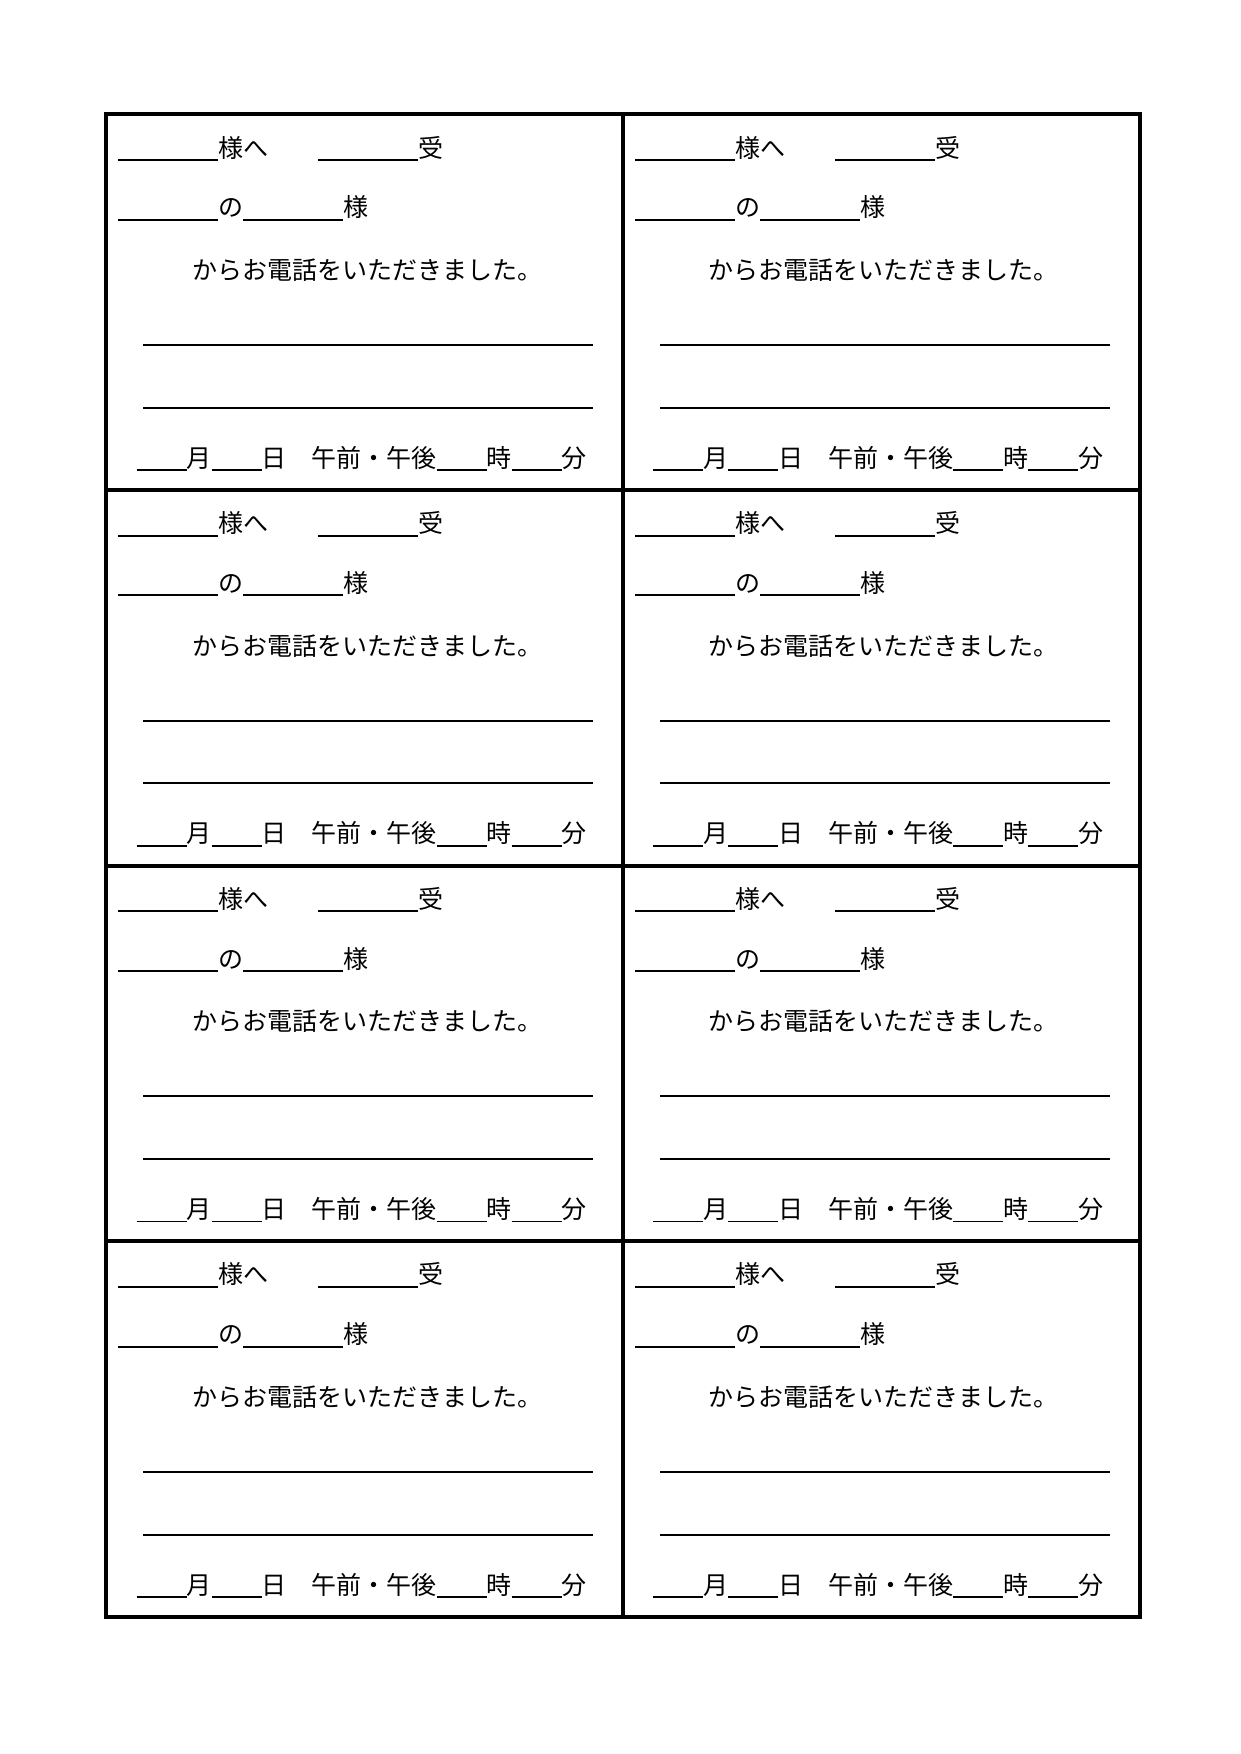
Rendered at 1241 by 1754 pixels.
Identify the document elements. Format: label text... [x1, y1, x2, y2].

table_cell 月 日 午前・午後 時 分 [625, 801, 1138, 863]
table_cell の 様 [108, 550, 621, 613]
table_cell [625, 1490, 1138, 1552]
table_cell [108, 1427, 621, 1489]
table_cell [625, 300, 1138, 363]
table_cell の 様 [108, 926, 621, 989]
table_cell からお電話をいただきました。 [108, 1364, 621, 1427]
table_cell 様へ 受 [625, 492, 1138, 550]
table_cell 様へ 受 [108, 868, 621, 926]
table_cell [108, 1051, 621, 1114]
table_header 様へ 受 [625, 116, 1138, 175]
table_cell [108, 363, 621, 425]
table_cell [625, 1051, 1138, 1114]
table_cell 月 日 午前・午後 時 分 [625, 1552, 1138, 1615]
table_cell 月 日 午前・午後 時 分 [625, 425, 1138, 488]
table_cell からお電話をいただきました。 [108, 989, 621, 1051]
table_cell 月 日 午前・午後 時 分 [625, 1176, 1138, 1239]
table_cell の 様 [108, 1302, 621, 1364]
table_cell からお電話をいただきました。 [625, 989, 1138, 1051]
table_cell の 様 [625, 1302, 1138, 1364]
table_cell [108, 1490, 621, 1552]
table_cell 月 日 午前・午後 時 分 [108, 425, 621, 488]
table_cell からお電話をいただきました。 [108, 238, 621, 300]
table_cell [625, 363, 1138, 425]
table_cell [108, 1114, 621, 1176]
table_cell 月 日 午前・午後 時 分 [108, 1552, 621, 1615]
table_cell からお電話をいただきました。 [625, 613, 1138, 676]
table_cell 様へ 受 [108, 492, 621, 550]
table_cell 月 日 午前・午後 時 分 [108, 1176, 621, 1239]
table_cell の 様 [625, 550, 1138, 613]
table_cell [625, 738, 1138, 801]
table_cell の 様 [625, 926, 1138, 989]
table_cell [108, 676, 621, 738]
table_cell [625, 676, 1138, 738]
table_cell [108, 300, 621, 363]
table_cell からお電話をいただきました。 [625, 238, 1138, 300]
table_cell [108, 738, 621, 801]
table_cell 様へ 受 [108, 1243, 621, 1302]
table_cell 様へ 受 [625, 1243, 1138, 1302]
table_cell の 様 [625, 175, 1138, 237]
table_cell 月 日 午前・午後 時 分 [108, 801, 621, 863]
table_cell の 様 [108, 175, 621, 237]
table_cell からお電話をいただきました。 [108, 613, 621, 676]
table_cell [625, 1114, 1138, 1176]
table_header 様へ 受 [108, 116, 621, 175]
table_cell からお電話をいただきました。 [625, 1364, 1138, 1427]
table_cell 様へ 受 [625, 868, 1138, 926]
table_cell [625, 1427, 1138, 1489]
